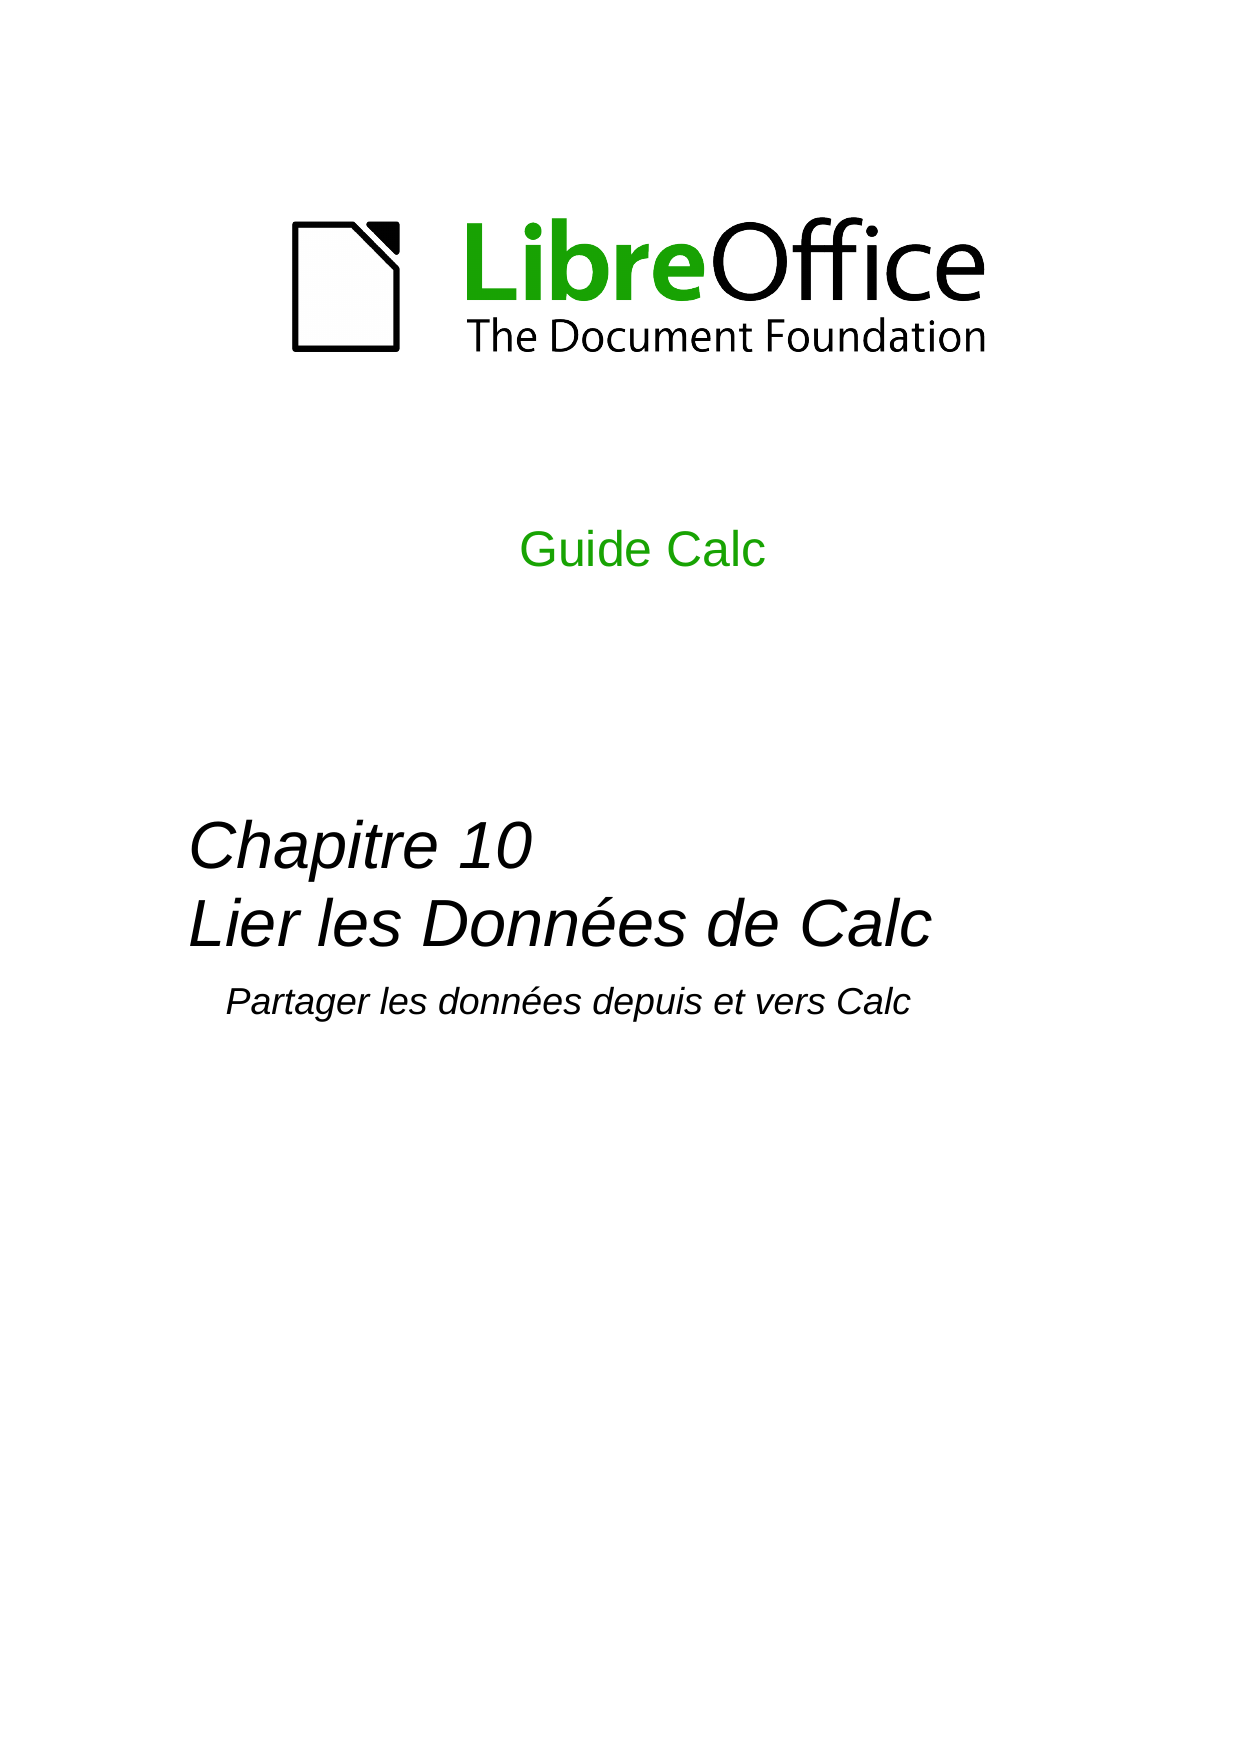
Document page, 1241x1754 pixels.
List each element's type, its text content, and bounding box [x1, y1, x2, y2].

subtitle Partager les données depuis et vers Calc [225, 979, 1098, 1023]
picture [250, 186, 1035, 387]
text Guide Calc [188, 519, 1098, 577]
subtitle Chapitre 10 Lier les Données de Calc [188, 802, 1098, 960]
